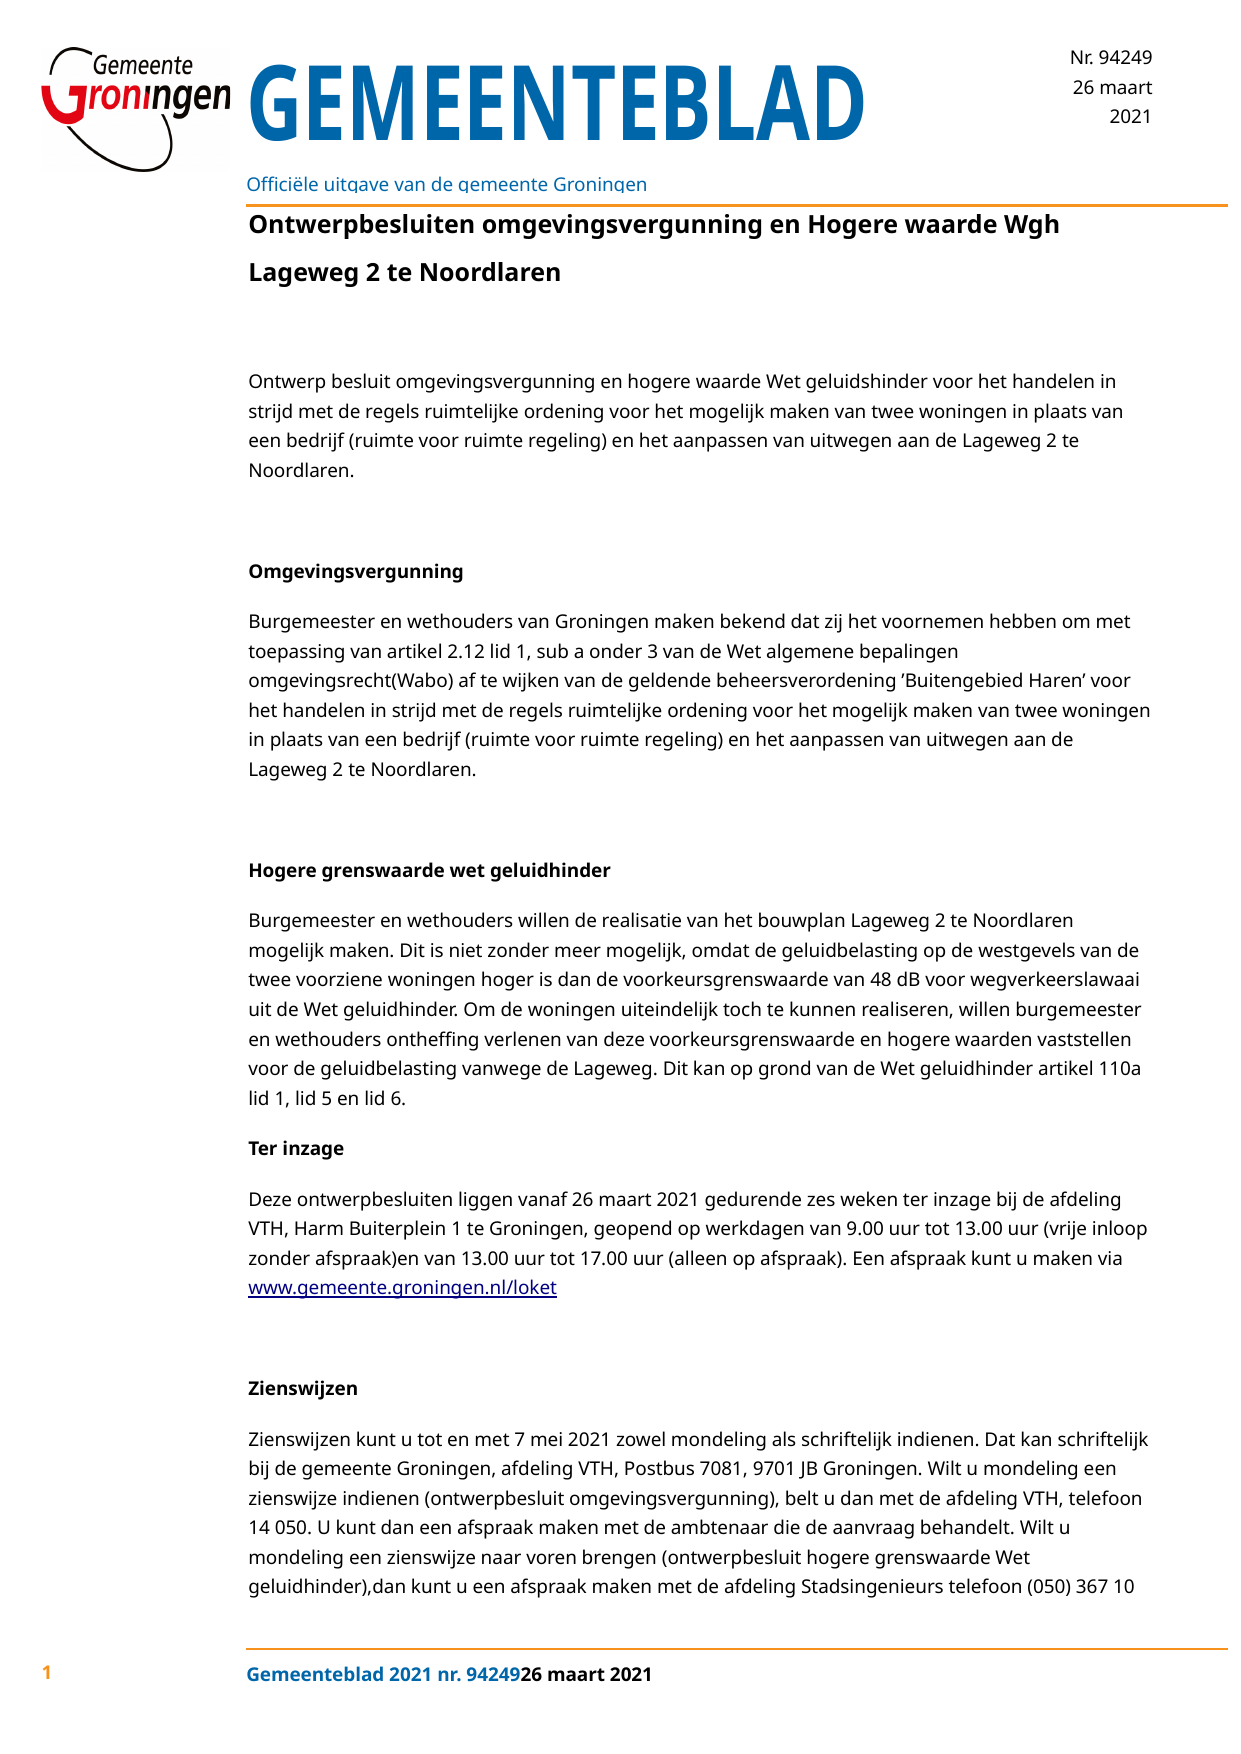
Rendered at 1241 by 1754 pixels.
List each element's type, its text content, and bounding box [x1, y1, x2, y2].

text Burgemeester en wethouders willen de realisatie van het bouwplan Lageweg 2 te Noordlaren mogelijk maken. Dit is niet zonder meer mogelijk, omdat de geluidbelasting op de westgevels van de twee voorziene woningen hoger is dan de voorkeursgrenswaarde van 48 dB voor wegverkeerslawaai uit de Wet geluidhinder. Om de woningen uiteindelijk toch te kunnen realiseren, willen burgemeester en wethouders ontheffing verlenen van deze voorkeursgrenswaarde en hogere waarden vaststellen voor de geluidbelasting vanwege de Lageweg. Dit kan op grond van de Wet geluidhinder artikel 110a lid 1, lid 5 en lid 6. [248, 907, 1152, 1111]
text Deze ontwerpbesluiten liggen vanaf 26 maart 2021 gedurende zes weken ter inzage bij de afdeling VTH, Harm Buiterplein 1 te Groningen, geopend op werkdagen van 9.00 uur tot 13.00 uur (vrije inloop zonder afspraak)en van 13.00 uur tot 17.00 uur (alleen op afspraak). Een afspraak kunt u maken via www.gemeente.groningen.nl/loket [248, 1186, 1152, 1300]
picture [41, 47, 231, 172]
text Burgemeester en wethouders van Groningen maken bekend dat zij het voornemen hebben om met toepassing van artikel 2.12 lid 1, sub a onder 3 van de Wet algemene bepalingen omgevingsrecht(Wabo) af te wijken van de geldende beheersverordening ’Buitengebied Haren’ voor het handelen in strijd met de regels ruimtelijke ordening voor het mogelijk maken van twee woningen in plaats van een bedrijf (ruimte voor ruimte regeling) en het aanpassen van uitwegen aan de Lageweg 2 te Noordlaren. [248, 608, 1152, 782]
text Hogere grenswaarde wet geluidhinder [248, 857, 1152, 883]
text Ter inzage [248, 1135, 1152, 1161]
text Ontwerp besluit omgevingsvergunning en hogere waarde Wet geluidshinder voor het handelen in strijd met de regels ruimtelijke ordening voor het mogelijk maken van twee woningen in plaats van een bedrijf (ruimte voor ruimte regeling) en het aanpassen van uitwegen aan de Lageweg 2 te Noordlaren. [248, 368, 1152, 483]
text Zienswijzen [248, 1375, 1152, 1401]
text Omgevingsvergunning [248, 558, 1152, 584]
text Ontwerpbesluiten omgevingsvergunning en Hogere waarde Wgh Lageweg 2 te Noordlaren [248, 207, 1152, 288]
text Zienswijzen kunt u tot en met 7 mei 2021 zowel mondeling als schriftelijk indienen. Dat kan schriftelijk bij de gemeente Groningen, afdeling VTH, Postbus 7081, 9701 JB Groningen. Wilt u mondeling een zienswijze indienen (ontwerpbesluit omgevingsvergunning), belt u dan met de afdeling VTH, telefoon 14 050. U kunt dan een afspraak maken met de ambtenaar die de aanvraag behandelt. Wilt u mondeling een zienswijze naar voren brengen (ontwerpbesluit hogere grenswaarde Wet geluidhinder),dan kunt u een afspraak maken met de afdeling Stadsingenieurs telefoon (050) 367 10 [248, 1426, 1152, 1599]
